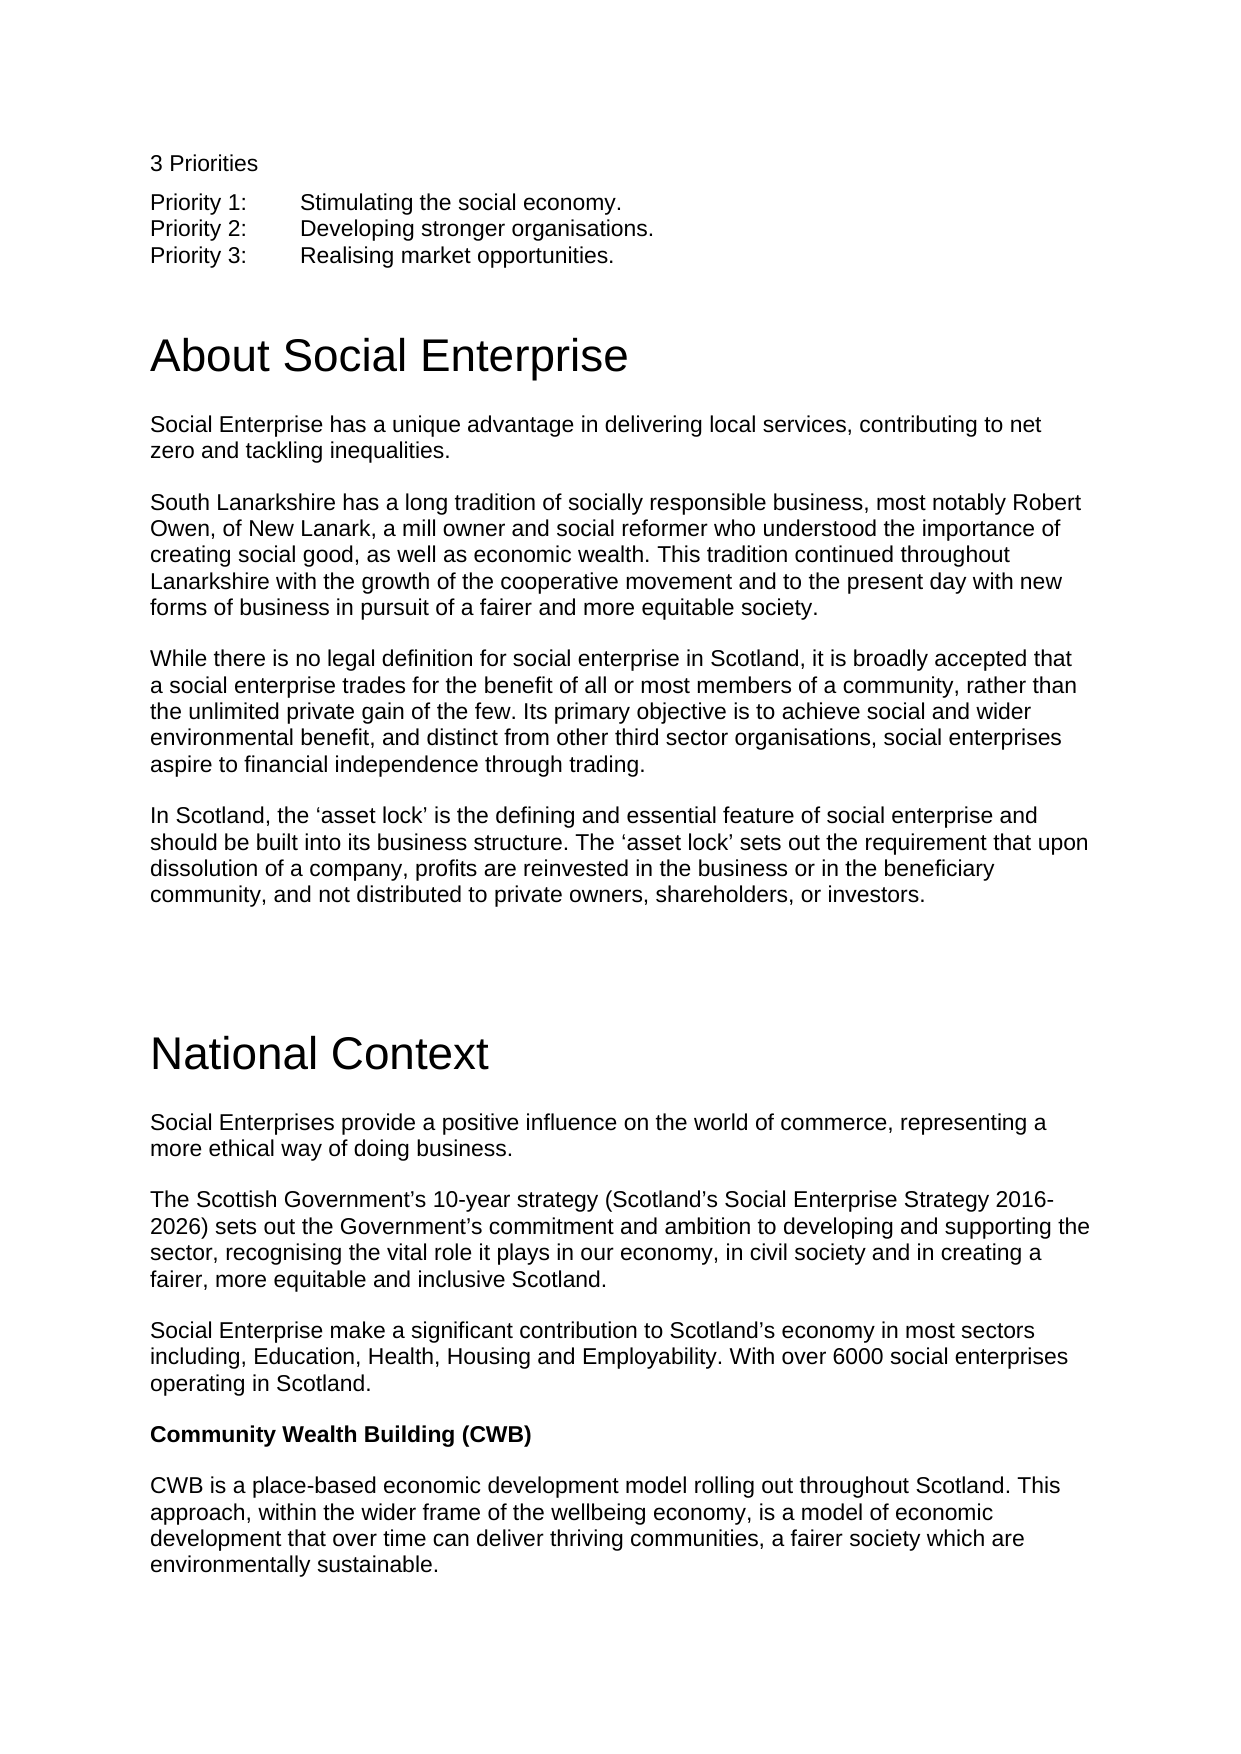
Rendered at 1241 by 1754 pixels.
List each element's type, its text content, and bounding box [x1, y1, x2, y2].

text The Scottish Government’s 10-year strategy (Scotland’s Social Enterprise Strategy 2016- 2026) sets out the Government’s commitment and ambition to developing and supporting the sector, recognising the vital role it plays in our economy, in civil society and in creating a fairer, more equitable and inclusive Scotland. [150, 1186, 1090, 1292]
text Social Enterprise has a unique advantage in delivering local services, contributing to net zero and tackling inequalities. [150, 411, 1090, 463]
text South Lanarkshire has a long tradition of socially responsible business, most notably Robert Owen, of New Lanark, a mill owner and social reformer who understood the importance of creating social good, as well as economic wealth. This tradition continued throughout Lanarkshire with the growth of the cooperative movement and to the present day with new forms of business in pursuit of a fairer and more equitable society. [150, 488, 1090, 620]
text While there is no legal definition for social enterprise in Scotland, it is broadly accepted that a social enterprise trades for the benefit of all or most members of a community, rather than the unlimited private gain of the few. Its primary objective is to achieve social and wider environmental benefit, and distinct from other third sector organisations, social enterprises aspire to financial independence through trading. [150, 645, 1090, 777]
text Social Enterprise make a significant contribution to Scotland’s economy in most sectors including, Education, Health, Housing and Employability. With over 6000 social enterprises operating in Scotland. [150, 1317, 1090, 1396]
text Priority 2: Developing stronger organisations. [150, 215, 1090, 242]
text Community Wealth Building (CWB) [150, 1421, 1090, 1447]
text 3 Priorities [150, 150, 1090, 176]
text Social Enterprises provide a positive influence on the world of commerce, representing a more ethical way of doing business. [150, 1109, 1090, 1161]
text Priority 3: Realising market opportunities. [150, 242, 1090, 268]
subtitle About Social Enterprise [150, 329, 1090, 382]
text Priority 1: Stimulating the social economy. [150, 189, 1090, 215]
text In Scotland, the ‘asset lock’ is the defining and essential feature of social enterprise and should be built into its business structure. The ‘asset lock’ sets out the requirement that upon dissolution of a company, profits are reinvested in the business or in the beneficiary community, and not distributed to private owners, shareholders, or investors. [150, 802, 1090, 907]
text CWB is a place-based economic development model rolling out throughout Scotland. This approach, within the wider frame of the wellbeing economy, is a model of economic development that over time can deliver thriving communities, a fairer society which are environmentally sustainable. [150, 1472, 1090, 1578]
subtitle National Context [150, 1027, 1090, 1079]
